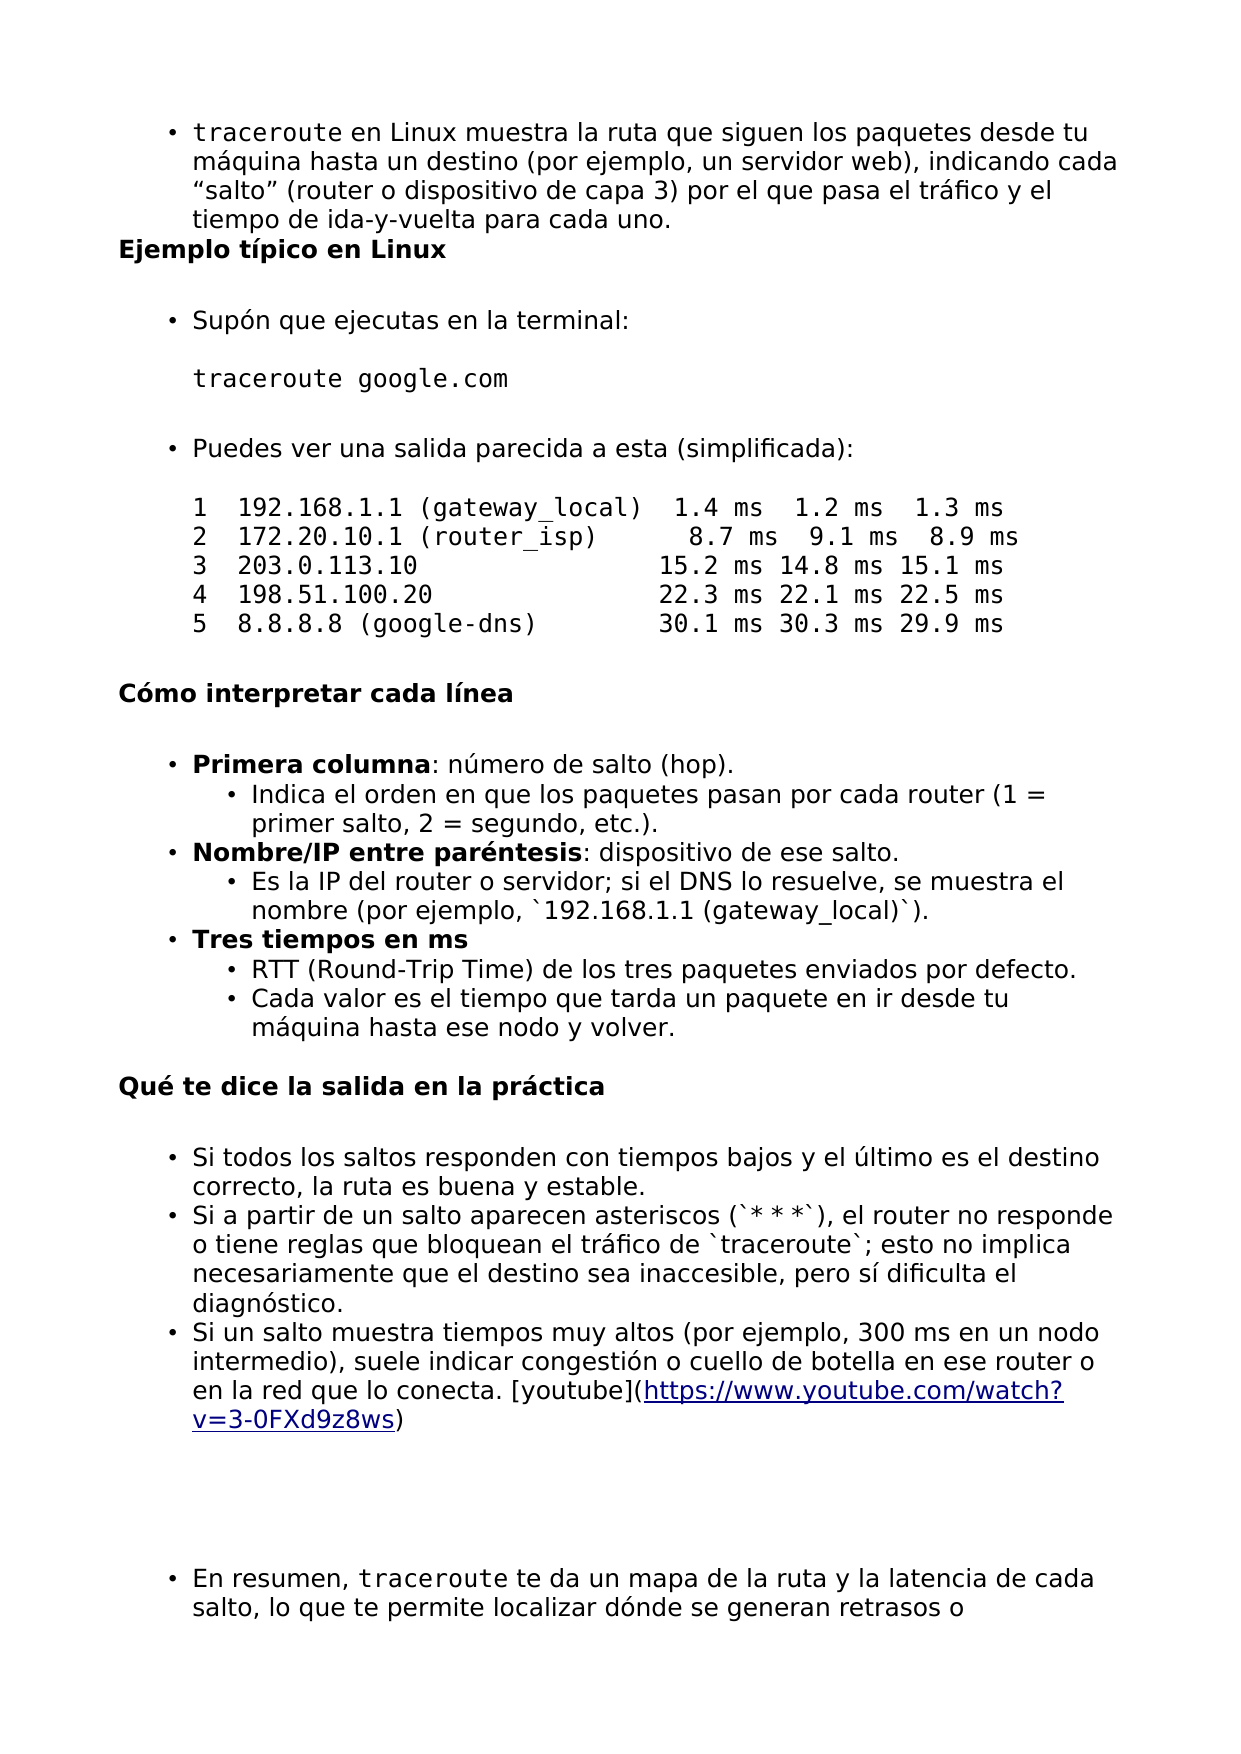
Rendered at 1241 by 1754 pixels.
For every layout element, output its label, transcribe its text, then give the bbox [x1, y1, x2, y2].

text Qué te dice la salida en la práctica [118, 1072, 1122, 1101]
list Supón que ejecutas en la terminal: [177, 306, 1122, 335]
list traceroute en Linux muestra la ruta que siguen los paquetes desde tu máquina hasta un destino (por ejemplo, un servidor web), indicando cada “salto” (router o dispositivo de capa 3) por el que pasa el tráfico y el tiempo de ida‑y‑vuelta para cada uno. [177, 118, 1122, 235]
list Puedes ver una salida parecida a esta (simplificada): [177, 434, 1122, 463]
list En resumen, traceroute te da un mapa de la ruta y la latencia de cada salto, lo que te permite localizar dónde se generan retrasos o [177, 1564, 1122, 1623]
list Es la IP del router o servidor; si el DNS lo resuelve, se muestra el nombre (por ejemplo, `192.168.1.1 (gateway_local)`). [236, 867, 1122, 926]
text Cómo interpretar cada línea [118, 679, 1122, 709]
list Primera columna: número de salto (hop). [177, 751, 1122, 780]
list traceroute google.com [177, 335, 1122, 423]
list 1 192.168.1.1 (gateway_local) 1.4 ms 1.2 ms 1.3 ms 2 172.20.10.1 (router_isp) 8.7 ms 9.1 ms 8.9 ms 3 203.0.113.10 15.2 ms 14.8 ms 15.1 ms 4 198.51.100.20 22.3 ms 22.1 ms 22.5 ms 5 8.8.8.8 (google-dns) 30.1 ms 30.3 ms 29.9 ms [177, 463, 1122, 668]
list Nombre/IP entre paréntesis: dispositivo de ese salto. [177, 838, 1122, 867]
list Si a partir de un salto aparecen asteriscos (`* * *`), el router no responde o tiene reglas que bloquean el tráfico de `traceroute`; esto no implica necesariamente que el destino sea inaccesible, pero sí dificulta el diagnóstico. [177, 1201, 1122, 1318]
list Cada valor es el tiempo que tarda un paquete en ir desde tu máquina hasta ese nodo y volver. [236, 984, 1122, 1042]
list Indica el orden en que los paquetes pasan por cada router (1 = primer salto, 2 = segundo, etc.). [236, 780, 1122, 838]
list Si un salto muestra tiempos muy altos (por ejemplo, 300 ms en un nodo intermedio), suele indicar congestión o cuello de botella en ese router o en la red que lo conecta. [youtube](https://www.youtube.com/watch?v=3-0FXd9z8ws) [177, 1318, 1122, 1434]
text Ejemplo típico en Linux [118, 235, 1122, 264]
list Tres tiempos en ms [177, 926, 1122, 955]
list Si todos los saltos responden con tiempos bajos y el último es el destino correcto, la ruta es buena y estable. [177, 1143, 1122, 1201]
list RTT (Round‑Trip Time) de los tres paquetes enviados por defecto. [236, 955, 1122, 984]
